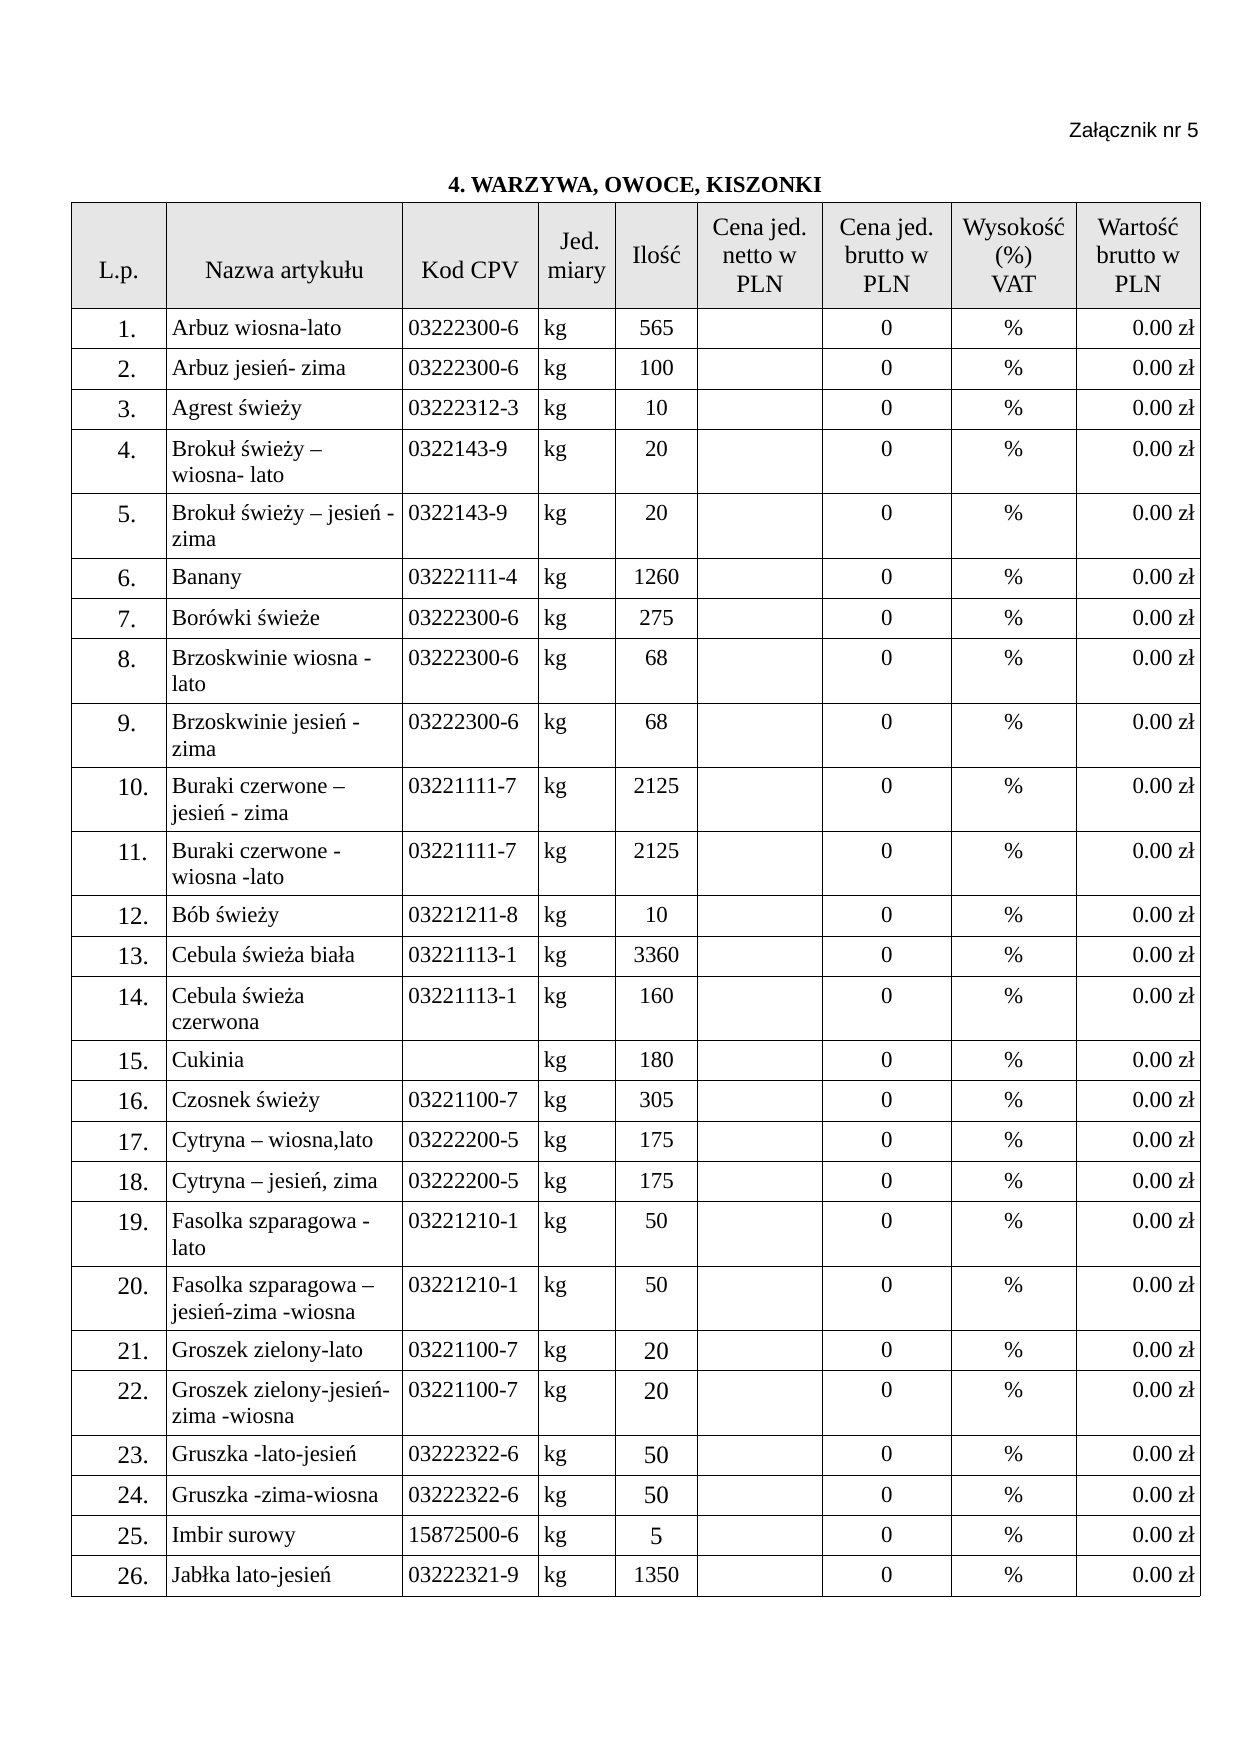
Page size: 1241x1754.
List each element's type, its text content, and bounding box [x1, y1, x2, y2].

table_cell 305 [616, 1081, 697, 1121]
table_cell [698, 704, 822, 767]
table_cell Arbuz jesień- zima [167, 349, 402, 389]
table_cell kg [539, 1202, 615, 1266]
table_cell % [952, 559, 1076, 598]
table_cell 0,00 zł [1077, 559, 1200, 598]
table_cell 0,00 zł [1077, 1162, 1200, 1201]
table_cell Jabłka lato-jesień [167, 1556, 402, 1596]
table_cell 50 [616, 1202, 697, 1266]
table_cell % [952, 1476, 1076, 1515]
table_cell [403, 1041, 538, 1080]
table_cell Agrest świeży [167, 390, 402, 429]
table_cell kg [539, 1436, 615, 1475]
table_cell [698, 896, 822, 936]
table_cell 0,00 zł [1077, 1556, 1200, 1596]
table_cell 0,00 zł [1077, 1371, 1200, 1434]
table_cell kg [539, 349, 615, 389]
table_cell [698, 768, 822, 831]
table_cell 03222300-6 [403, 349, 538, 389]
table_cell kg [539, 1371, 615, 1434]
table_cell 0,00 zł [1077, 349, 1200, 389]
table_cell 03222312-3 [403, 390, 538, 429]
table_cell 50 [616, 1476, 697, 1515]
table_cell 68 [616, 639, 697, 702]
table_header Cena jed. netto w PLN [698, 203, 822, 308]
table_cell [72, 599, 166, 638]
table_cell [698, 1436, 822, 1475]
table_cell % [952, 768, 1076, 831]
table_cell 0,00 zł [1077, 937, 1200, 976]
table_cell % [952, 1041, 1076, 1080]
table_cell 10 [616, 390, 697, 429]
table_cell kg [539, 1162, 615, 1201]
table_cell 0,00 zł [1077, 1202, 1200, 1266]
table_cell [72, 1516, 166, 1555]
table_cell Gruszka -zima-wiosna [167, 1476, 402, 1515]
table_cell 03221210-1 [403, 1202, 538, 1266]
table_cell 0 [823, 768, 951, 831]
table_cell 03221111-7 [403, 768, 538, 831]
table_cell 0,00 zł [1077, 1267, 1200, 1330]
table_cell 0,00 zł [1077, 1436, 1200, 1475]
table_cell [698, 559, 822, 598]
table_cell [72, 1041, 166, 1080]
table_cell 0 [823, 1267, 951, 1330]
table_cell 160 [616, 977, 697, 1040]
table_cell % [952, 1331, 1076, 1370]
table_cell kg [539, 1331, 615, 1370]
table_cell Borówki świeże [167, 599, 402, 638]
table_cell kg [539, 937, 615, 976]
table_cell 0 [823, 704, 951, 767]
table_cell 0 [823, 1122, 951, 1161]
table_cell 100 [616, 349, 697, 389]
table_cell 0 [823, 1556, 951, 1596]
table_header L.p. [72, 203, 166, 308]
table_cell [72, 430, 166, 493]
table_cell [698, 390, 822, 429]
table_cell kg [539, 1122, 615, 1161]
table_cell 0,00 zł [1077, 1476, 1200, 1515]
table_cell Fasolka szparagowa - lato [167, 1202, 402, 1266]
table_cell 03222300-6 [403, 309, 538, 348]
table_cell % [952, 599, 1076, 638]
table_cell 0,00 zł [1077, 430, 1200, 493]
table_cell 1260 [616, 559, 697, 598]
table_cell 0322143-9 [403, 494, 538, 557]
table_cell % [952, 937, 1076, 976]
table_cell 0 [823, 1476, 951, 1515]
table_cell [698, 1556, 822, 1596]
table_cell [698, 937, 822, 976]
table_cell Cytryna – jesień, zima [167, 1162, 402, 1201]
table_cell 0 [823, 390, 951, 429]
table_header Wartość brutto w PLN [1077, 203, 1200, 308]
table_cell 0,00 zł [1077, 1041, 1200, 1080]
table_cell Brzoskwinie wiosna - lato [167, 639, 402, 702]
table_cell 0 [823, 937, 951, 976]
table_cell 175 [616, 1122, 697, 1161]
table_cell [698, 1476, 822, 1515]
table_cell 0,00 zł [1077, 1081, 1200, 1121]
table_cell 0,00 zł [1077, 832, 1200, 895]
table_cell kg [539, 1267, 615, 1330]
table_cell % [952, 309, 1076, 348]
table_cell % [952, 1436, 1076, 1475]
table_cell [72, 1556, 166, 1596]
table_cell 0 [823, 1081, 951, 1121]
table_cell 0,00 zł [1077, 977, 1200, 1040]
table_cell Cytryna – wiosna,lato [167, 1122, 402, 1161]
table_cell 175 [616, 1162, 697, 1201]
table_cell % [952, 1162, 1076, 1201]
table_cell 0,00 zł [1077, 1122, 1200, 1161]
table_cell % [952, 832, 1076, 895]
table_cell % [952, 1267, 1076, 1330]
table_cell [698, 309, 822, 348]
table_cell 03221211-8 [403, 896, 538, 936]
table_cell [72, 309, 166, 348]
table_header Wysokość (%) VAT [952, 203, 1076, 308]
table_cell [72, 349, 166, 389]
text 4. WARZYWA, OWOCE, KISZONKI [71, 172, 1198, 198]
table_cell kg [539, 1516, 615, 1555]
table_cell % [952, 1081, 1076, 1121]
table_cell [698, 349, 822, 389]
table_cell 0,00 zł [1077, 896, 1200, 936]
table_cell % [952, 1371, 1076, 1434]
table_cell [72, 1202, 166, 1266]
table_cell [698, 1267, 822, 1330]
table_cell 10 [616, 896, 697, 936]
table_cell [72, 390, 166, 429]
table_cell 0 [823, 1436, 951, 1475]
table_cell kg [539, 390, 615, 429]
table_cell [72, 768, 166, 831]
table_cell Brzoskwinie jesień -zima [167, 704, 402, 767]
table_cell 0 [823, 559, 951, 598]
table_cell 0 [823, 832, 951, 895]
table_cell [698, 977, 822, 1040]
table_cell % [952, 494, 1076, 557]
table_cell 0 [823, 599, 951, 638]
table_cell Groszek zielony-jesień-zima -wiosna [167, 1371, 402, 1434]
table_cell 03222300-6 [403, 639, 538, 702]
table_cell 3360 [616, 937, 697, 976]
table_cell kg [539, 704, 615, 767]
table_cell % [952, 1202, 1076, 1266]
table_cell Buraki czerwone -wiosna -lato [167, 832, 402, 895]
table_cell 03221210-1 [403, 1267, 538, 1330]
table_cell 03222322-6 [403, 1476, 538, 1515]
table_header Ilość [616, 203, 697, 308]
table_cell 0322143-9 [403, 430, 538, 493]
table_cell 03222200-5 [403, 1162, 538, 1201]
table_cell 03222322-6 [403, 1436, 538, 1475]
table_cell 0 [823, 1162, 951, 1201]
table_cell % [952, 430, 1076, 493]
table_cell Fasolka szparagowa – jesień-zima -wiosna [167, 1267, 402, 1330]
table_cell [72, 1476, 166, 1515]
table_cell Groszek zielony-lato [167, 1331, 402, 1370]
table_cell 565 [616, 309, 697, 348]
table_cell [72, 977, 166, 1040]
table_cell [698, 430, 822, 493]
table_cell 03221113-1 [403, 977, 538, 1040]
table_cell [72, 1162, 166, 1201]
table_cell 03221111-7 [403, 832, 538, 895]
table_cell 03221100-7 [403, 1331, 538, 1370]
table_cell [698, 1331, 822, 1370]
table_cell Gruszka -lato-jesień [167, 1436, 402, 1475]
table_cell kg [539, 1556, 615, 1596]
table_cell 0 [823, 1331, 951, 1370]
table_cell 50 [616, 1436, 697, 1475]
table_cell % [952, 1122, 1076, 1161]
table_cell 0 [823, 639, 951, 702]
table_cell 03221113-1 [403, 937, 538, 976]
table_cell [72, 1081, 166, 1121]
table_cell Cebula świeża czerwona [167, 977, 402, 1040]
table_cell 20 [616, 1371, 697, 1434]
table_cell kg [539, 639, 615, 702]
table_cell Arbuz wiosna-lato [167, 309, 402, 348]
table_cell [72, 1267, 166, 1330]
table_cell Buraki czerwone –jesień - zima [167, 768, 402, 831]
table_cell % [952, 896, 1076, 936]
table_cell kg [539, 1081, 615, 1121]
table_cell % [952, 977, 1076, 1040]
table_cell [72, 494, 166, 557]
table_cell 5 [616, 1516, 697, 1555]
table_cell [698, 1081, 822, 1121]
table_cell 03221100-7 [403, 1371, 538, 1434]
table_cell [698, 832, 822, 895]
table_cell [698, 1516, 822, 1555]
table_cell 0 [823, 1371, 951, 1434]
table_cell [698, 1162, 822, 1201]
table_cell [698, 494, 822, 557]
table_cell 03222111-4 [403, 559, 538, 598]
table_cell Cebula świeża biała [167, 937, 402, 976]
table_cell % [952, 639, 1076, 702]
table_header Cena jed. brutto w PLN [823, 203, 951, 308]
table_cell 15872500-6 [403, 1516, 538, 1555]
table_cell 68 [616, 704, 697, 767]
table_cell [72, 704, 166, 767]
table_cell 03222300-6 [403, 704, 538, 767]
table_cell % [952, 1556, 1076, 1596]
table_cell 0,00 zł [1077, 599, 1200, 638]
table_cell % [952, 349, 1076, 389]
table_cell [72, 1122, 166, 1161]
table_cell [698, 639, 822, 702]
table_cell 0,00 zł [1077, 704, 1200, 767]
table_cell 20 [616, 430, 697, 493]
table_cell 03222200-5 [403, 1122, 538, 1161]
table_cell 0 [823, 494, 951, 557]
table_cell Cukinia [167, 1041, 402, 1080]
table_header Jed. miary [539, 203, 615, 308]
table_cell 0 [823, 430, 951, 493]
table_cell Bób świeży [167, 896, 402, 936]
table_cell 0 [823, 1041, 951, 1080]
table_cell 50 [616, 1267, 697, 1330]
table_cell [698, 1041, 822, 1080]
table_cell 1350 [616, 1556, 697, 1596]
table_cell [72, 937, 166, 976]
table_cell 03222300-6 [403, 599, 538, 638]
table_cell 0,00 zł [1077, 390, 1200, 429]
table_cell kg [539, 309, 615, 348]
table_cell 0,00 zł [1077, 1331, 1200, 1370]
table_cell 0,00 zł [1077, 639, 1200, 702]
table_cell Brokuł świeży – jesień -zima [167, 494, 402, 557]
table_cell 0,00 zł [1077, 494, 1200, 557]
table_cell % [952, 1516, 1076, 1555]
table_cell Banany [167, 559, 402, 598]
table_cell 20 [616, 1331, 697, 1370]
table_cell kg [539, 1041, 615, 1080]
table_cell 0 [823, 349, 951, 389]
table_cell 180 [616, 1041, 697, 1080]
table_cell kg [539, 430, 615, 493]
table_cell [72, 896, 166, 936]
table_cell [72, 1371, 166, 1434]
table_cell 0,00 zł [1077, 768, 1200, 831]
table_cell kg [539, 977, 615, 1040]
table_cell 0,00 zł [1077, 309, 1200, 348]
table_cell % [952, 390, 1076, 429]
table_cell kg [539, 599, 615, 638]
table_cell [72, 1331, 166, 1370]
table_cell [698, 1371, 822, 1434]
table_cell [72, 639, 166, 702]
table_cell kg [539, 559, 615, 598]
table_cell [72, 1436, 166, 1475]
table_cell 0,00 zł [1077, 1516, 1200, 1555]
table_cell [698, 599, 822, 638]
table_cell kg [539, 1476, 615, 1515]
table_cell kg [539, 896, 615, 936]
table_cell 0 [823, 1516, 951, 1555]
table_cell 2125 [616, 768, 697, 831]
table_cell 2125 [616, 832, 697, 895]
table_cell [72, 559, 166, 598]
table_cell Brokuł świeży – wiosna- lato [167, 430, 402, 493]
table_header Kod CPV [403, 203, 538, 308]
table_cell 03221100-7 [403, 1081, 538, 1121]
table_cell kg [539, 494, 615, 557]
table_cell 0 [823, 309, 951, 348]
table_cell Czosnek świeży [167, 1081, 402, 1121]
table_cell 0 [823, 1202, 951, 1266]
table_cell kg [539, 768, 615, 831]
table_cell 03222321-9 [403, 1556, 538, 1596]
table_cell kg [539, 832, 615, 895]
table_cell [72, 832, 166, 895]
table_cell % [952, 704, 1076, 767]
table_header Nazwa artykułu [167, 203, 402, 308]
table_cell 275 [616, 599, 697, 638]
table_cell 20 [616, 494, 697, 557]
table_cell 0 [823, 896, 951, 936]
table_cell [698, 1122, 822, 1161]
table_cell Imbir surowy [167, 1516, 402, 1555]
table_cell 0 [823, 977, 951, 1040]
table_cell [698, 1202, 822, 1266]
